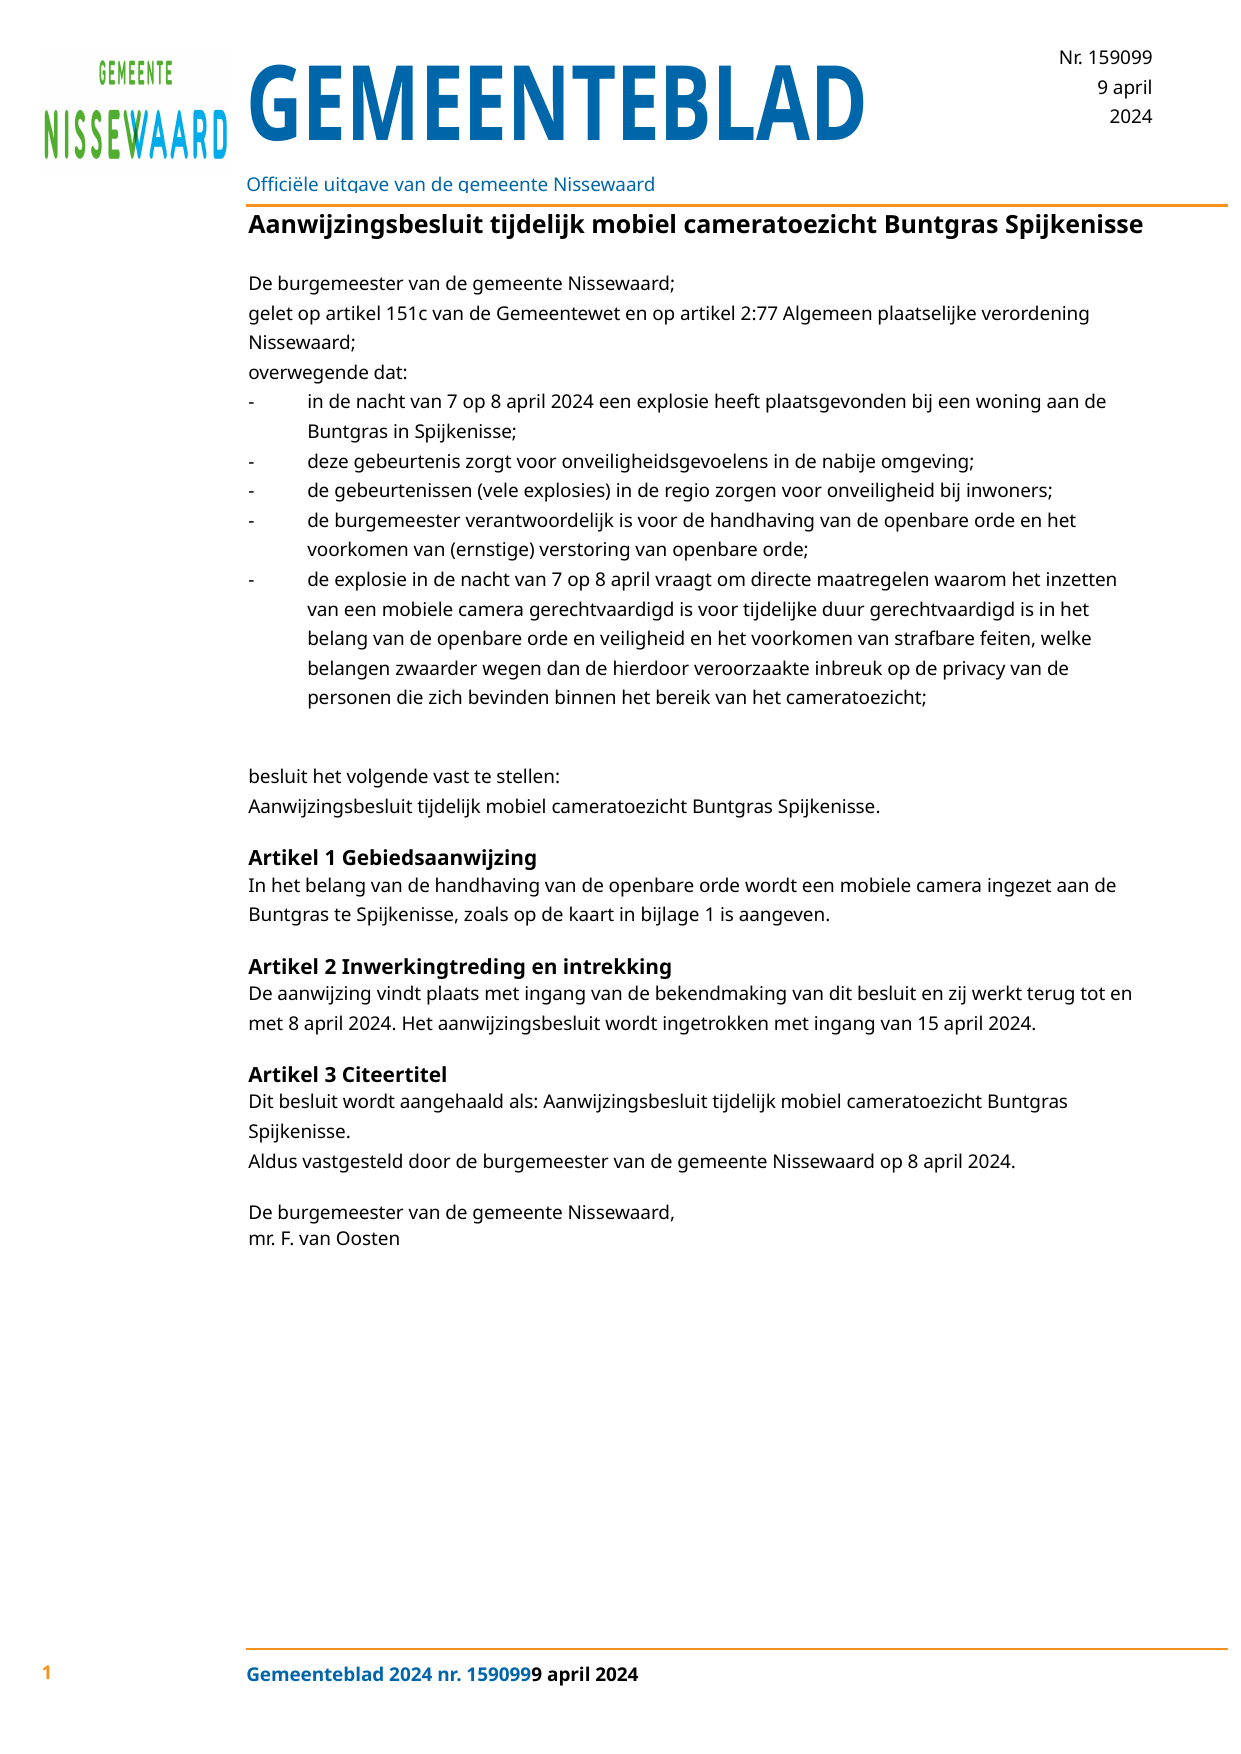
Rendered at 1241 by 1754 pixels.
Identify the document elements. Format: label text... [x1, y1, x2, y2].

list in de nacht van 7 op 8 april 2024 een explosie heeft plaatsgevonden bij een woning aan de Buntgras in Spijkenisse; [248, 389, 1152, 444]
text Artikel 1 Gebiedsaanwijzing [248, 843, 1152, 872]
text mr. F. van Oosten [248, 1225, 1152, 1251]
text Artikel 2 Inwerkingtreding en intrekking [248, 952, 1152, 980]
text besluit het volgende vast te stellen: [248, 763, 1152, 789]
list de explosie in de nacht van 7 op 8 april vraagt om directe maatregelen waarom het inzetten van een mobiele camera gerechtvaardigd is voor tijdelijke duur gerechtvaardigd is in het belang van de openbare orde en veiligheid en het voorkomen van strafbare feiten, welke belangen zwaarder wegen dan de hierdoor veroorzaakte inbreuk op de privacy van de personen die zich bevinden binnen het bereik van het cameratoezicht; [248, 566, 1152, 710]
text gelet op artikel 151c van de Gemeentewet en op artikel 2:77 Algemeen plaatselijke verordening Nissewaard; [248, 300, 1152, 355]
text Artikel 3 Citeertitel [248, 1060, 1152, 1089]
picture [41, 47, 231, 172]
text De aanwijzing vindt plaats met ingang van de bekendmaking van dit besluit en zij werkt terug tot en met 8 april 2024. Het aanwijzingsbesluit wordt ingetrokken met ingang van 15 april 2024. [248, 980, 1152, 1036]
text overwegende dat: [248, 359, 1152, 385]
list de gebeurtenissen (vele explosies) in de regio zorgen voor onveiligheid bij inwoners; [248, 477, 1152, 503]
text Aldus vastgesteld door de burgemeester van de gemeente Nissewaard op 8 april 2024. [248, 1148, 1152, 1173]
list de burgemeester verantwoordelijk is voor de handhaving van de openbare orde en het voorkomen van (ernstige) verstoring van openbare orde; [248, 507, 1152, 562]
text Dit besluit wordt aangehaald als: Aanwijzingsbesluit tijdelijk mobiel cameratoezicht Buntgras Spijkenisse. [248, 1089, 1152, 1144]
text Aanwijzingsbesluit tijdelijk mobiel cameratoezicht Buntgras Spijkenisse [248, 207, 1152, 241]
text De burgemeester van de gemeente Nissewaard, [248, 1199, 1152, 1225]
text De burgemeester van de gemeente Nissewaard; [248, 270, 1152, 296]
list deze gebeurtenis zorgt voor onveiligheidsgevoelens in de nabije omgeving; [248, 448, 1152, 473]
text Aanwijzingsbesluit tijdelijk mobiel cameratoezicht Buntgras Spijkenisse. [248, 793, 1152, 819]
text In het belang van de handhaving van de openbare orde wordt een mobiele camera ingezet aan de Buntgras te Spijkenisse, zoals op de kaart in bijlage 1 is aangeven. [248, 872, 1152, 927]
